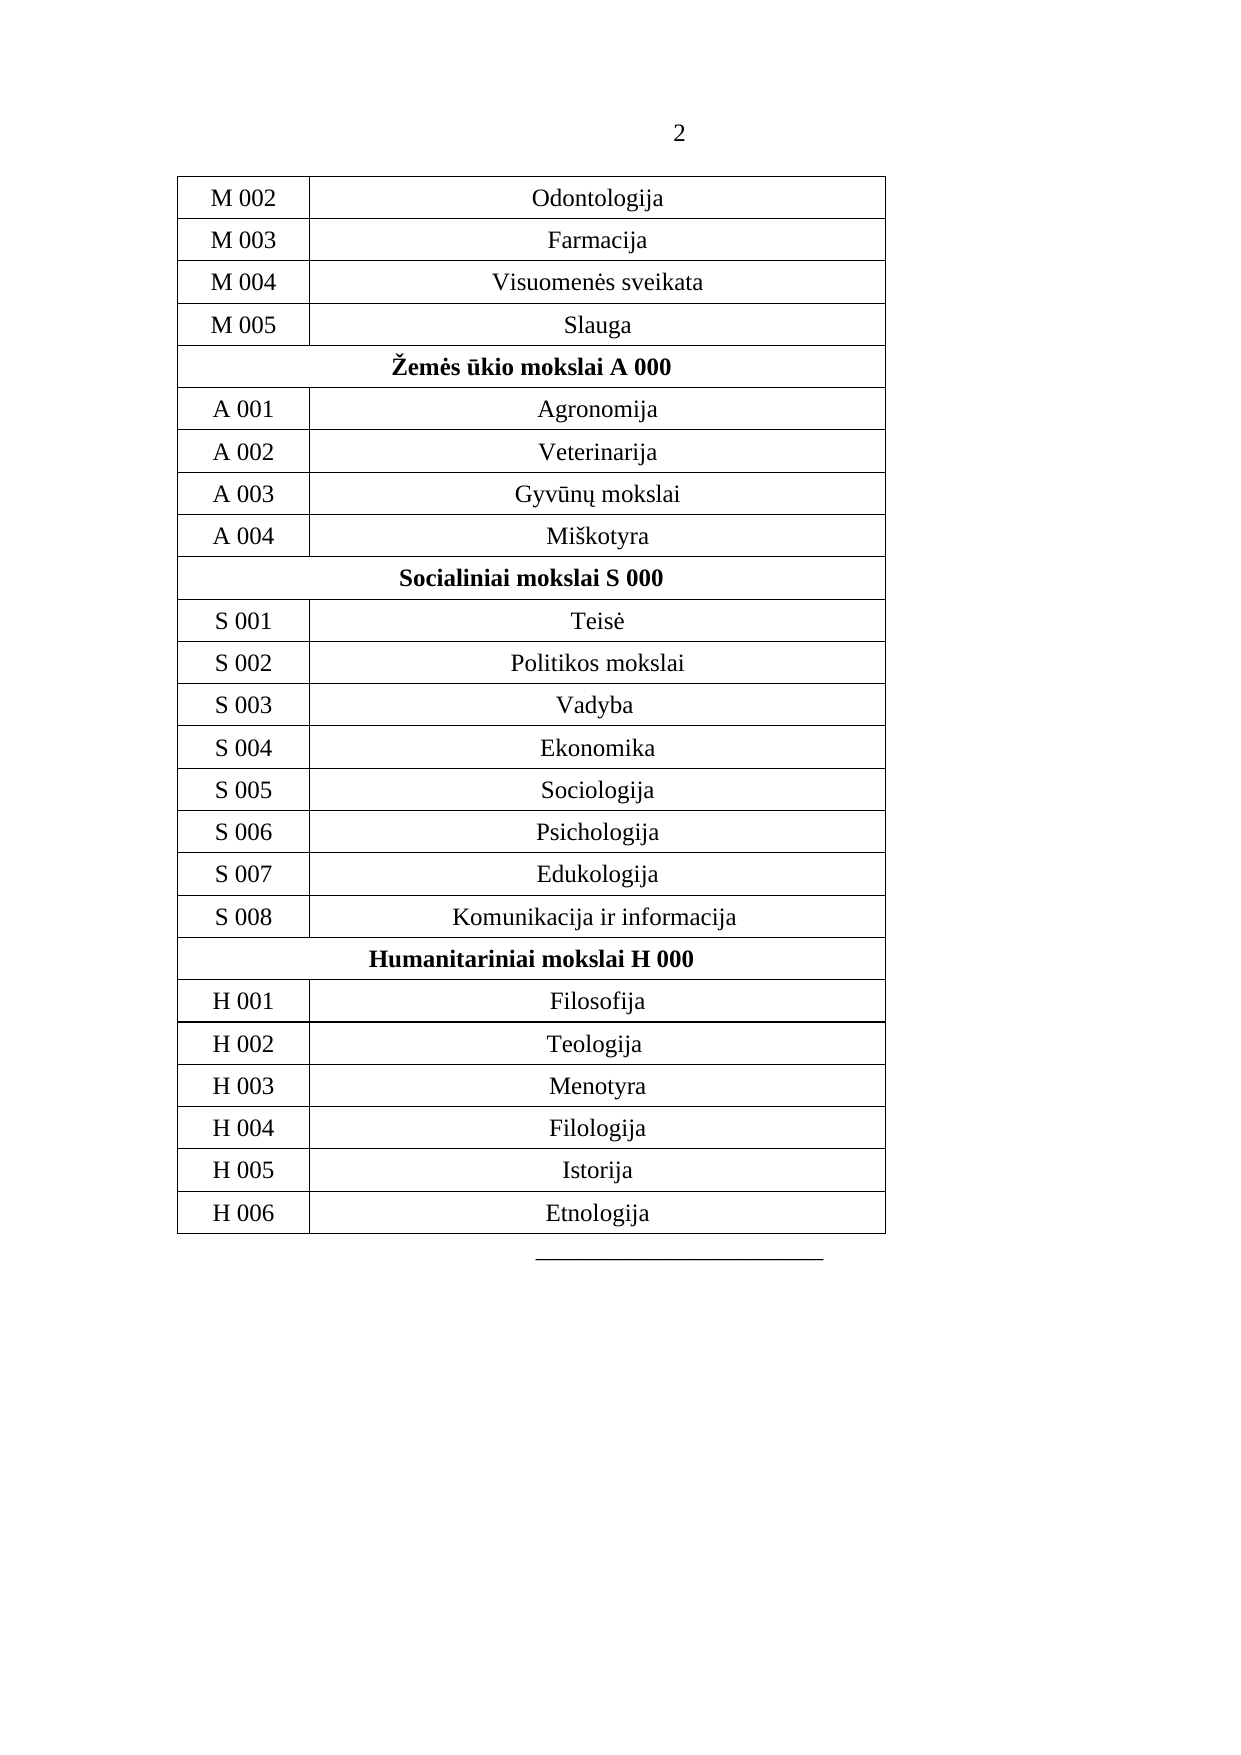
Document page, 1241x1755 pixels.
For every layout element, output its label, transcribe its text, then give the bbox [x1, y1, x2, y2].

table_cell Ekonomika [310, 726, 885, 768]
table_cell S 006 [178, 811, 309, 852]
table_cell Filologija [310, 1107, 885, 1148]
table_cell Veterinarija [310, 430, 885, 472]
table_cell H 005 [178, 1149, 309, 1191]
table_cell A 003 [178, 473, 309, 514]
table_cell Vadyba [310, 684, 885, 725]
table_cell S 007 [178, 853, 309, 894]
table_cell S 005 [178, 769, 309, 810]
table_cell Žemės ūkio mokslai A 000 [178, 346, 885, 387]
table_cell Menotyra [310, 1065, 885, 1106]
table_cell A 002 [178, 430, 309, 472]
table_cell Edukologija [310, 853, 885, 894]
table_cell H 004 [178, 1107, 309, 1148]
table_cell Sociologija [310, 769, 885, 810]
table_cell M 002 [178, 177, 309, 218]
table_cell H 006 [178, 1192, 309, 1233]
table_cell M 005 [178, 304, 309, 345]
table_cell Gyvūnų mokslai [310, 473, 885, 514]
table_cell Odontologija [310, 177, 885, 218]
table_cell H 002 [178, 1023, 309, 1064]
table_cell H 003 [178, 1065, 309, 1106]
table_cell Psichologija [310, 811, 885, 852]
table_cell S 004 [178, 726, 309, 768]
table_cell Etnologija [310, 1192, 885, 1233]
table_cell Agronomija [310, 388, 885, 429]
table_cell Teisė [310, 600, 885, 641]
table_cell Socialiniai mokslai S 000 [178, 557, 885, 598]
table_cell S 008 [178, 896, 309, 937]
table_cell Politikos mokslai [310, 642, 885, 683]
table_cell Filosofija [310, 980, 885, 1021]
table_cell Teologija [310, 1023, 885, 1064]
table_cell A 001 [178, 388, 309, 429]
table_cell Humanitariniai mokslai H 000 [178, 938, 885, 979]
table_cell S 003 [178, 684, 309, 725]
table_cell Komunikacija ir informacija [310, 896, 885, 937]
table_cell A 004 [178, 515, 309, 556]
table_cell M 003 [178, 219, 309, 260]
table_cell Miškotyra [310, 515, 885, 556]
table_cell Istorija [310, 1149, 885, 1191]
text _______________________ [177, 1234, 1181, 1263]
table_cell Slauga [310, 304, 885, 345]
table_cell Visuomenės sveikata [310, 261, 885, 302]
table_cell M 004 [178, 261, 309, 302]
table_cell S 002 [178, 642, 309, 683]
table_cell S 001 [178, 600, 309, 641]
table_cell Farmacija [310, 219, 885, 260]
table_cell H 001 [178, 980, 309, 1021]
